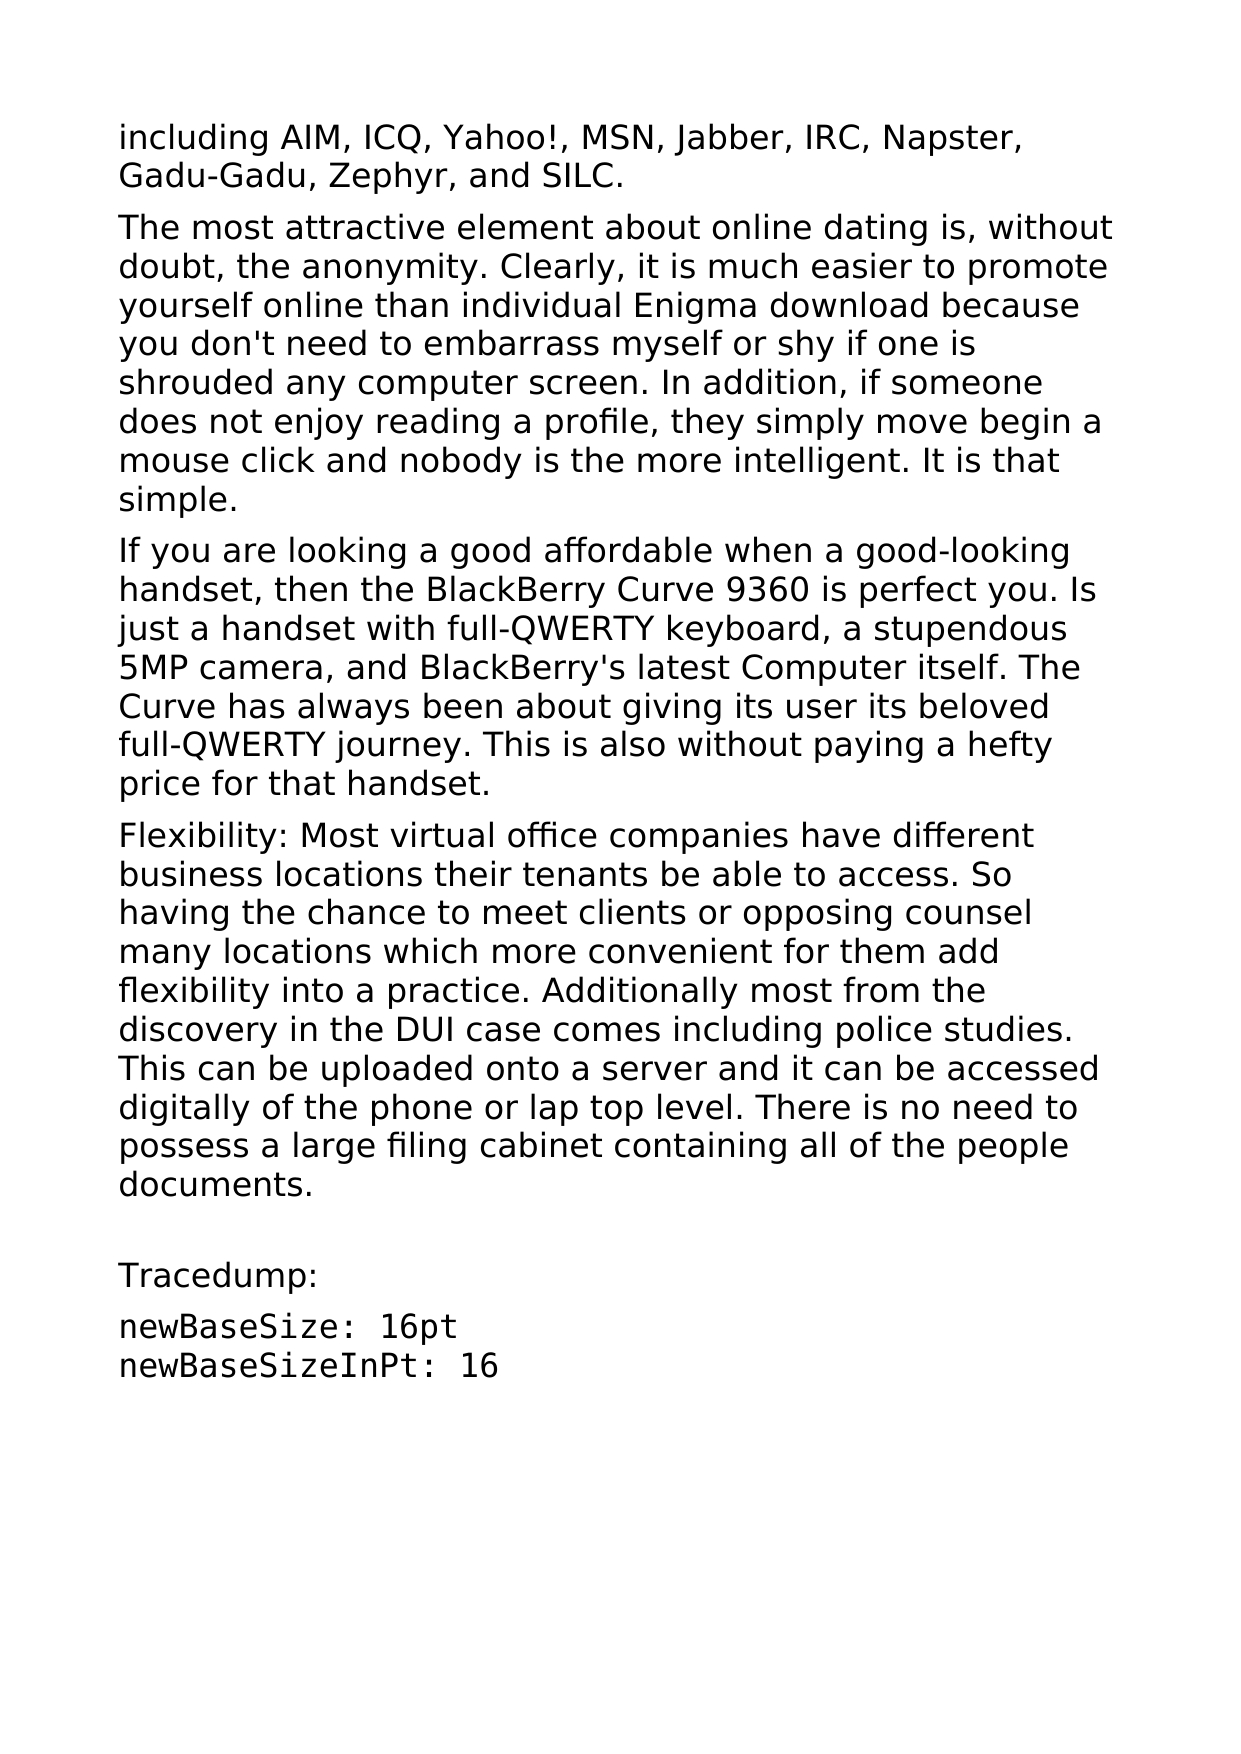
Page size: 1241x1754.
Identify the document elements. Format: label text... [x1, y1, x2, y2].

text Tracedump: [118, 1217, 1122, 1295]
text newBaseSize: 16pt newBaseSizeInPt: 16 [118, 1307, 1122, 1385]
text Flexibility: Most virtual office companies have different business locations their tenants be able to access. So having the chance to meet clients or opposing counsel many locations which more convenient for them add flexibility into a practice. Additionally most from the discovery in the DUI case comes including police studies. This can be uploaded onto a server and it can be accessed digitally of the phone or lap top level. There is no need to possess a large filing cabinet containing all of the people documents. [118, 816, 1122, 1205]
text If you are looking a good affordable when a good-looking handset, then the BlackBerry Curve 9360 is perfect you. Is just a handset with full-QWERTY keyboard, a stupendous 5MP camera, and BlackBerry's latest Computer itself. The Curve has always been about giving its user its beloved full-QWERTY journey. This is also without paying a hefty price for that handset. [118, 532, 1122, 804]
text The most attractive element about online dating is, without doubt, the anonymity. Clearly, it is much easier to promote yourself online than individual Enigma download because you don't need to embarrass myself or shy if one is shrouded any computer screen. In addition, if someone does not enjoy reading a profile, they simply move begin a mouse click and nobody is the more intelligent. It is that simple. [118, 208, 1122, 519]
text including AIM, ICQ, Yahoo!, MSN, Jabber, IRC, Napster, Gadu-Gadu, Zephyr, and SILC. [118, 118, 1122, 196]
